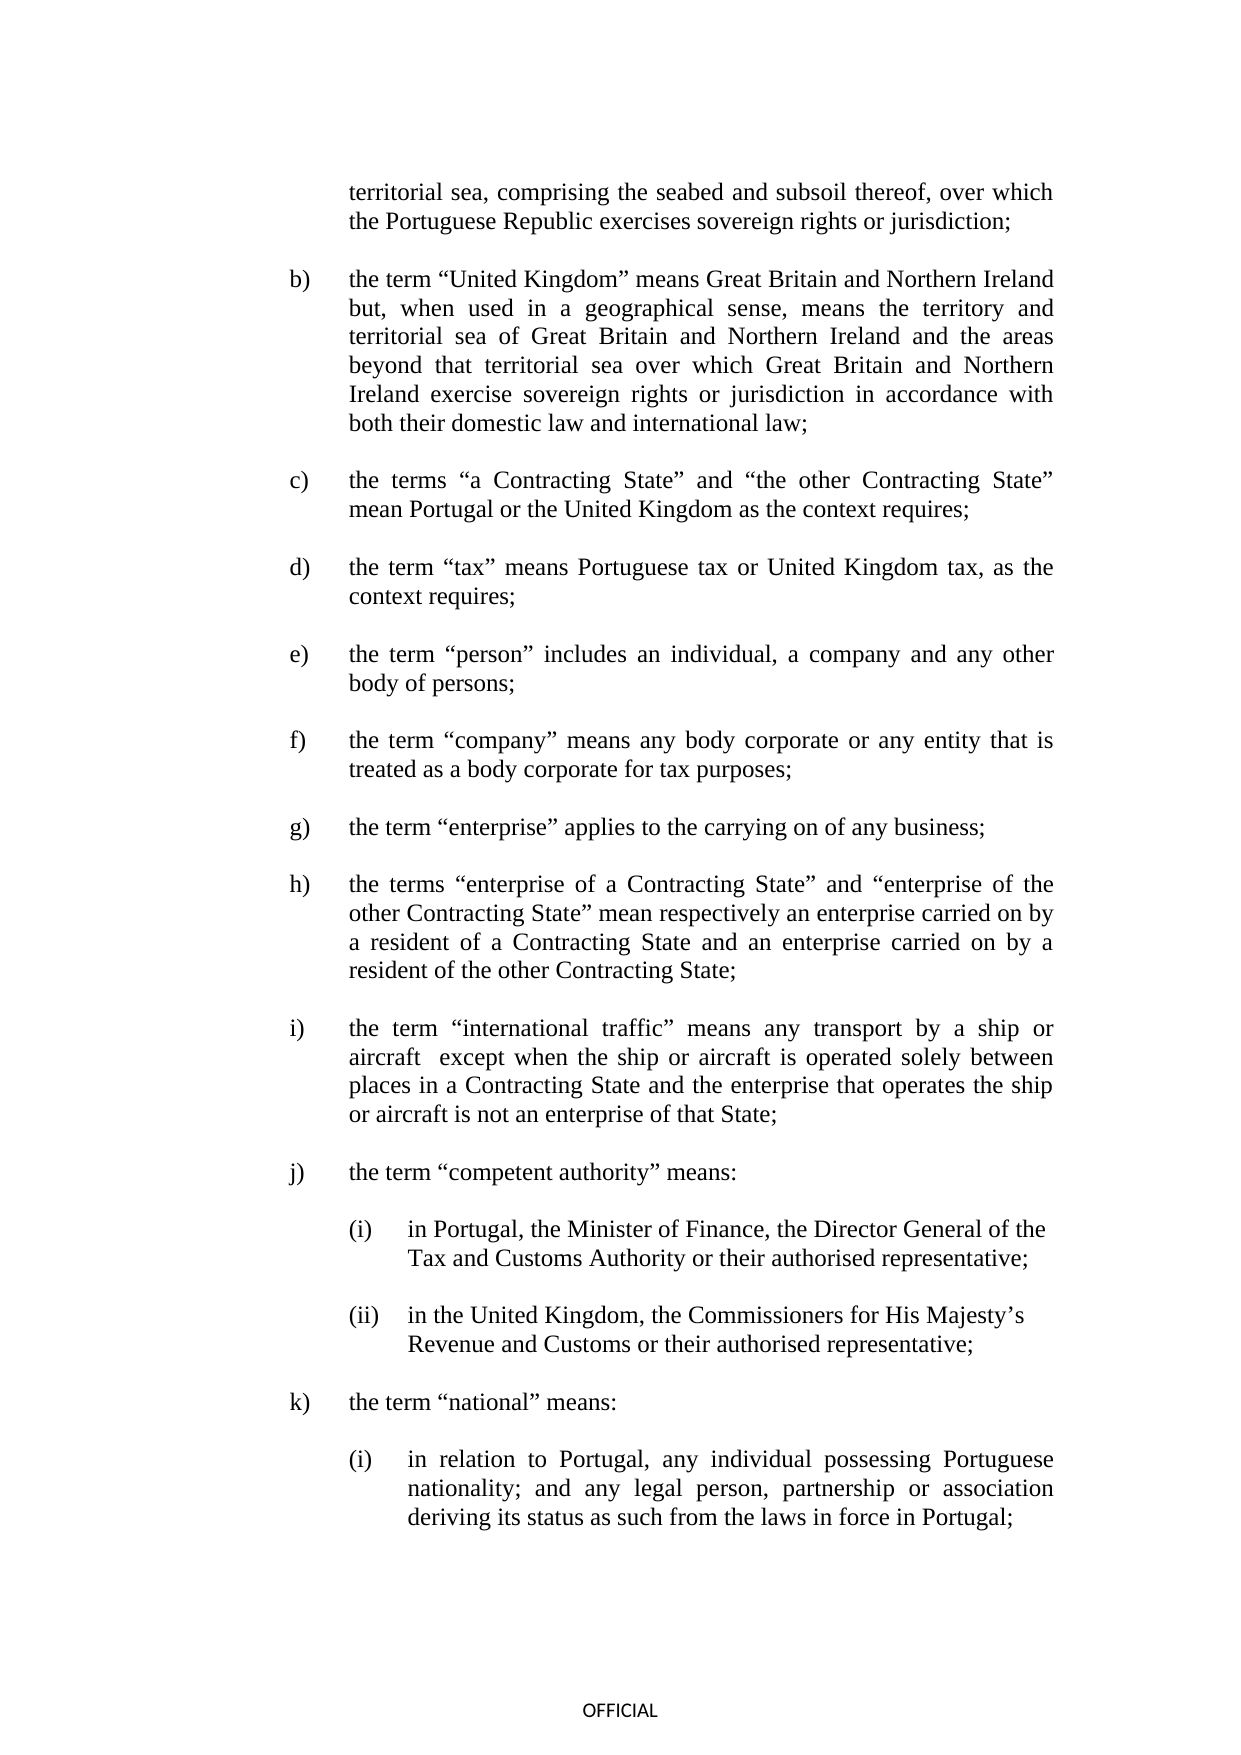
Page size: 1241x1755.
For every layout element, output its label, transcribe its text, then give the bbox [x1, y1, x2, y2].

text territorial sea, comprising the seabed and subsoil thereof, over which the Portuguese Republic exercises sovereign rights or jurisdiction; [289, 177, 1054, 235]
text i) the term “international traffic” means any transport by a ship or aircraft except when the ship or aircraft is operated solely between places in a Contracting State and the enterprise that operates the ship or aircraft is not an enterprise of that State; [289, 1013, 1054, 1128]
text f) the term “company” means any body corporate or any entity that is treated as a body corporate for tax purposes; [289, 726, 1054, 783]
text e) the term “person” includes an individual, a company and any other body of persons; [289, 639, 1054, 696]
text d) the term “tax” means Portuguese tax or United Kingdom tax, as the context requires; [289, 552, 1054, 610]
text k) the term “national” means: [289, 1387, 1054, 1416]
text (ii) in the United Kingdom, the Commissioners for His Majesty’s Revenue and Customs or their authorised representative; [348, 1301, 1054, 1358]
text h) the terms “enterprise of a Contracting State” and “enterprise of the other Contracting State” mean respectively an enterprise carried on by a resident of a Contracting State and an enterprise carried on by a resident of the other Contracting State; [289, 869, 1054, 984]
text (i) in Portugal, the Minister of Finance, the Director General of the Tax and Customs Authority or their authorised representative; [348, 1214, 1054, 1272]
text b) the term “United Kingdom” means Great Britain and Northern Ireland but, when used in a geographical sense, means the territory and territorial sea of Great Britain and Northern Ireland and the areas beyond that territorial sea over which Great Britain and Northern Ireland exercise sovereign rights or jurisdiction in accordance with both their domestic law and international law; [289, 264, 1054, 436]
text (i) in relation to Portugal, any individual possessing Portuguese nationality; and any legal person, partnership or association deriving its status as such from the laws in force in Portugal; [348, 1444, 1054, 1531]
text g) the term “enterprise” applies to the carrying on of any business; [289, 812, 1054, 841]
text j) the term “competent authority” means: [289, 1157, 1054, 1186]
text c) the terms “a Contracting State” and “the other Contracting State” mean Portugal or the United Kingdom as the context requires; [289, 466, 1054, 523]
